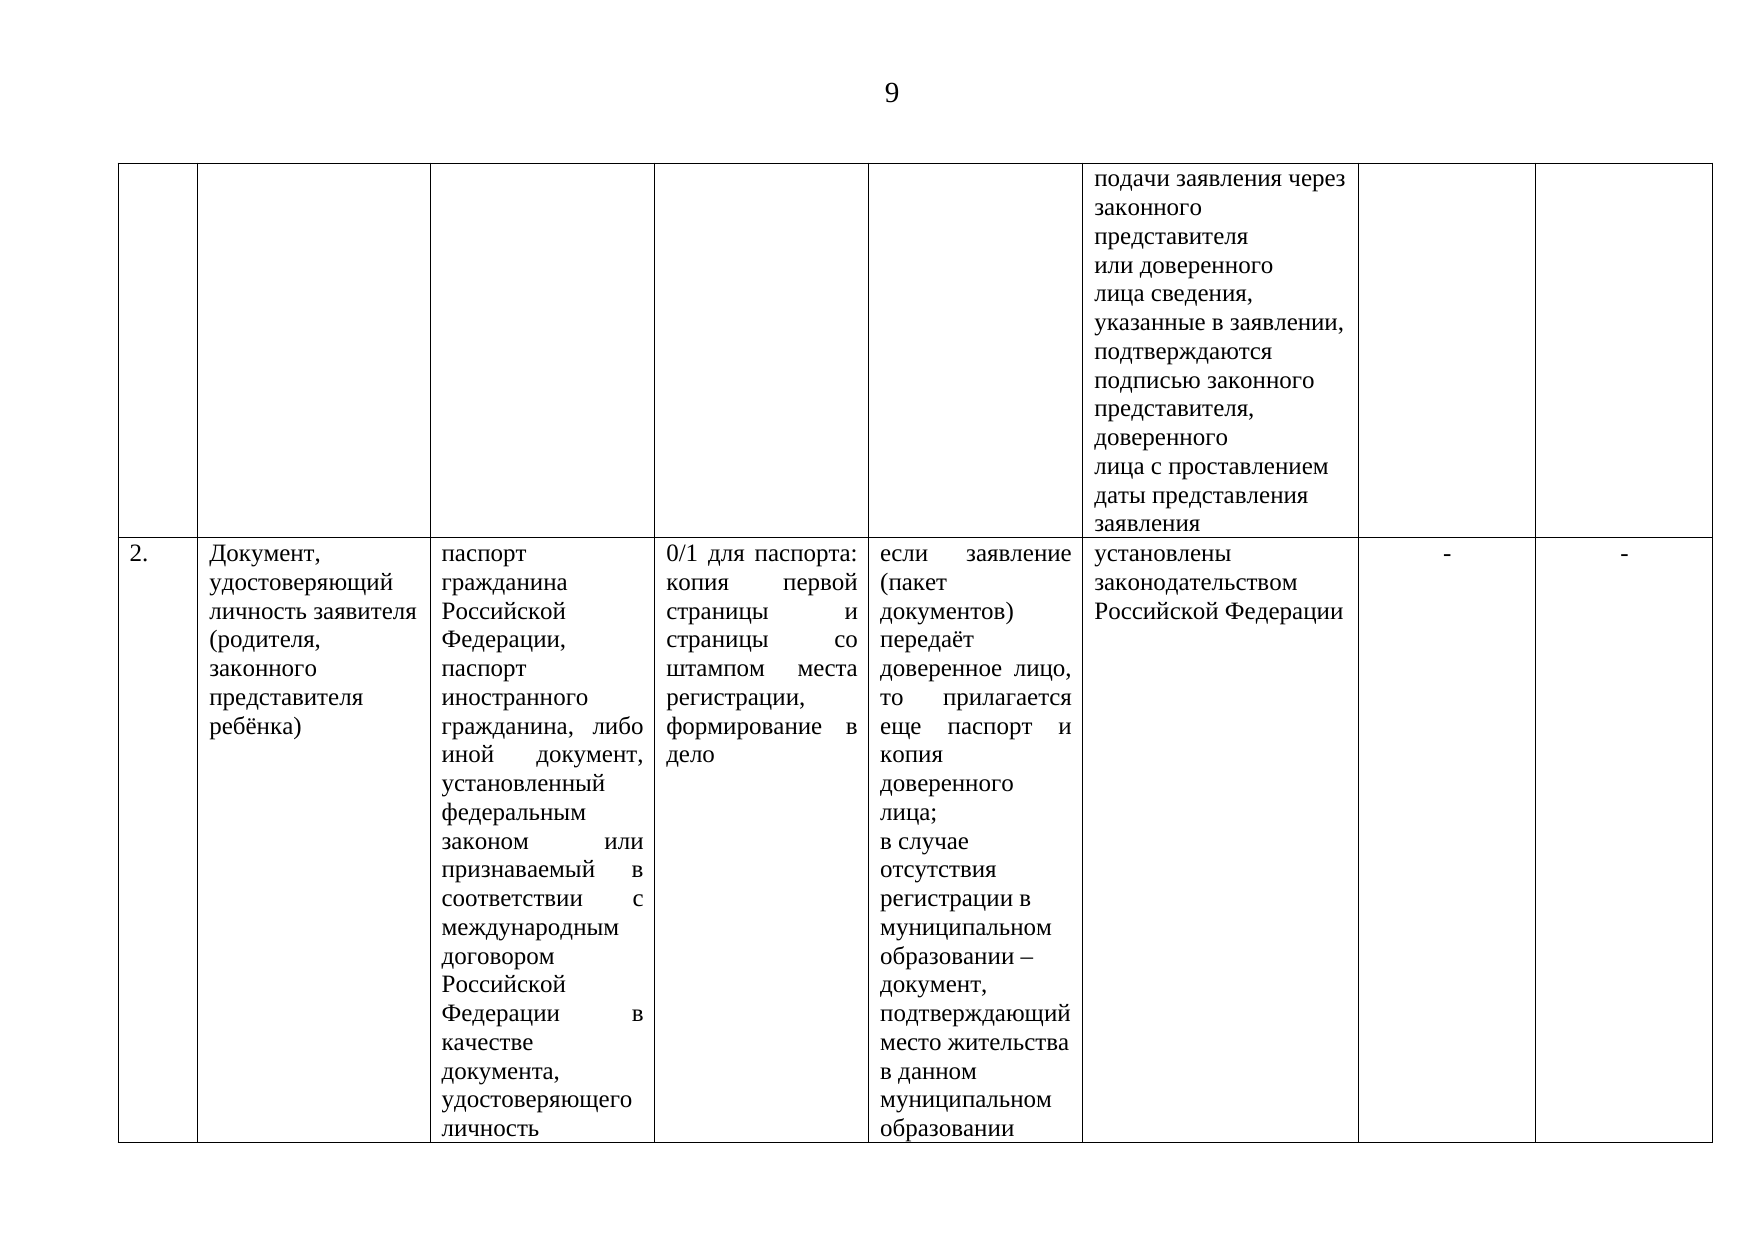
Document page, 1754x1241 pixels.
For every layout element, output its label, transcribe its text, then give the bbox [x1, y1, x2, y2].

table_cell подачи заявления через законного представителя или доверенного лица сведения, указанные в заявлении, подтверждаются подписью законного представителя, доверенного лица с проставлением даты представления заявления [1083, 164, 1358, 537]
table_cell паспорт гражданина Российской Федерации, паспорт иностранного гражданина, либо иной документ, установленный федеральным законом или признаваемый в соответствии с международным договором Российской Федерации в качестве документа, удостоверяющего личность [431, 538, 654, 1142]
table_cell 0/1 для паспорта: копия первой страницы и страницы со штампом места регистрации, формирование в дело [655, 538, 868, 1142]
table_cell установлены законодательством Российской Федерации [1083, 538, 1358, 1142]
table_cell [1359, 164, 1535, 537]
table_cell - [1359, 538, 1535, 1142]
table_cell [869, 164, 1082, 537]
table_cell 2. [119, 538, 197, 1142]
table_cell [119, 164, 197, 537]
table_cell Документ, удостоверяющий личность заявителя (родителя, законного представителя ребёнка) [198, 538, 430, 1142]
table_cell - [1536, 538, 1712, 1142]
table_cell [431, 164, 654, 537]
table_cell если заявление (пакет документов) передаёт доверенное лицо, то прилагается еще паспорт и копия доверенного лица; в случае отсутствия регистрации в муниципальном образовании – документ, подтверждающий место жительства в данном муниципальном образовании [869, 538, 1082, 1142]
table_cell [1536, 164, 1712, 537]
table_cell [198, 164, 430, 537]
table_cell [655, 164, 868, 537]
